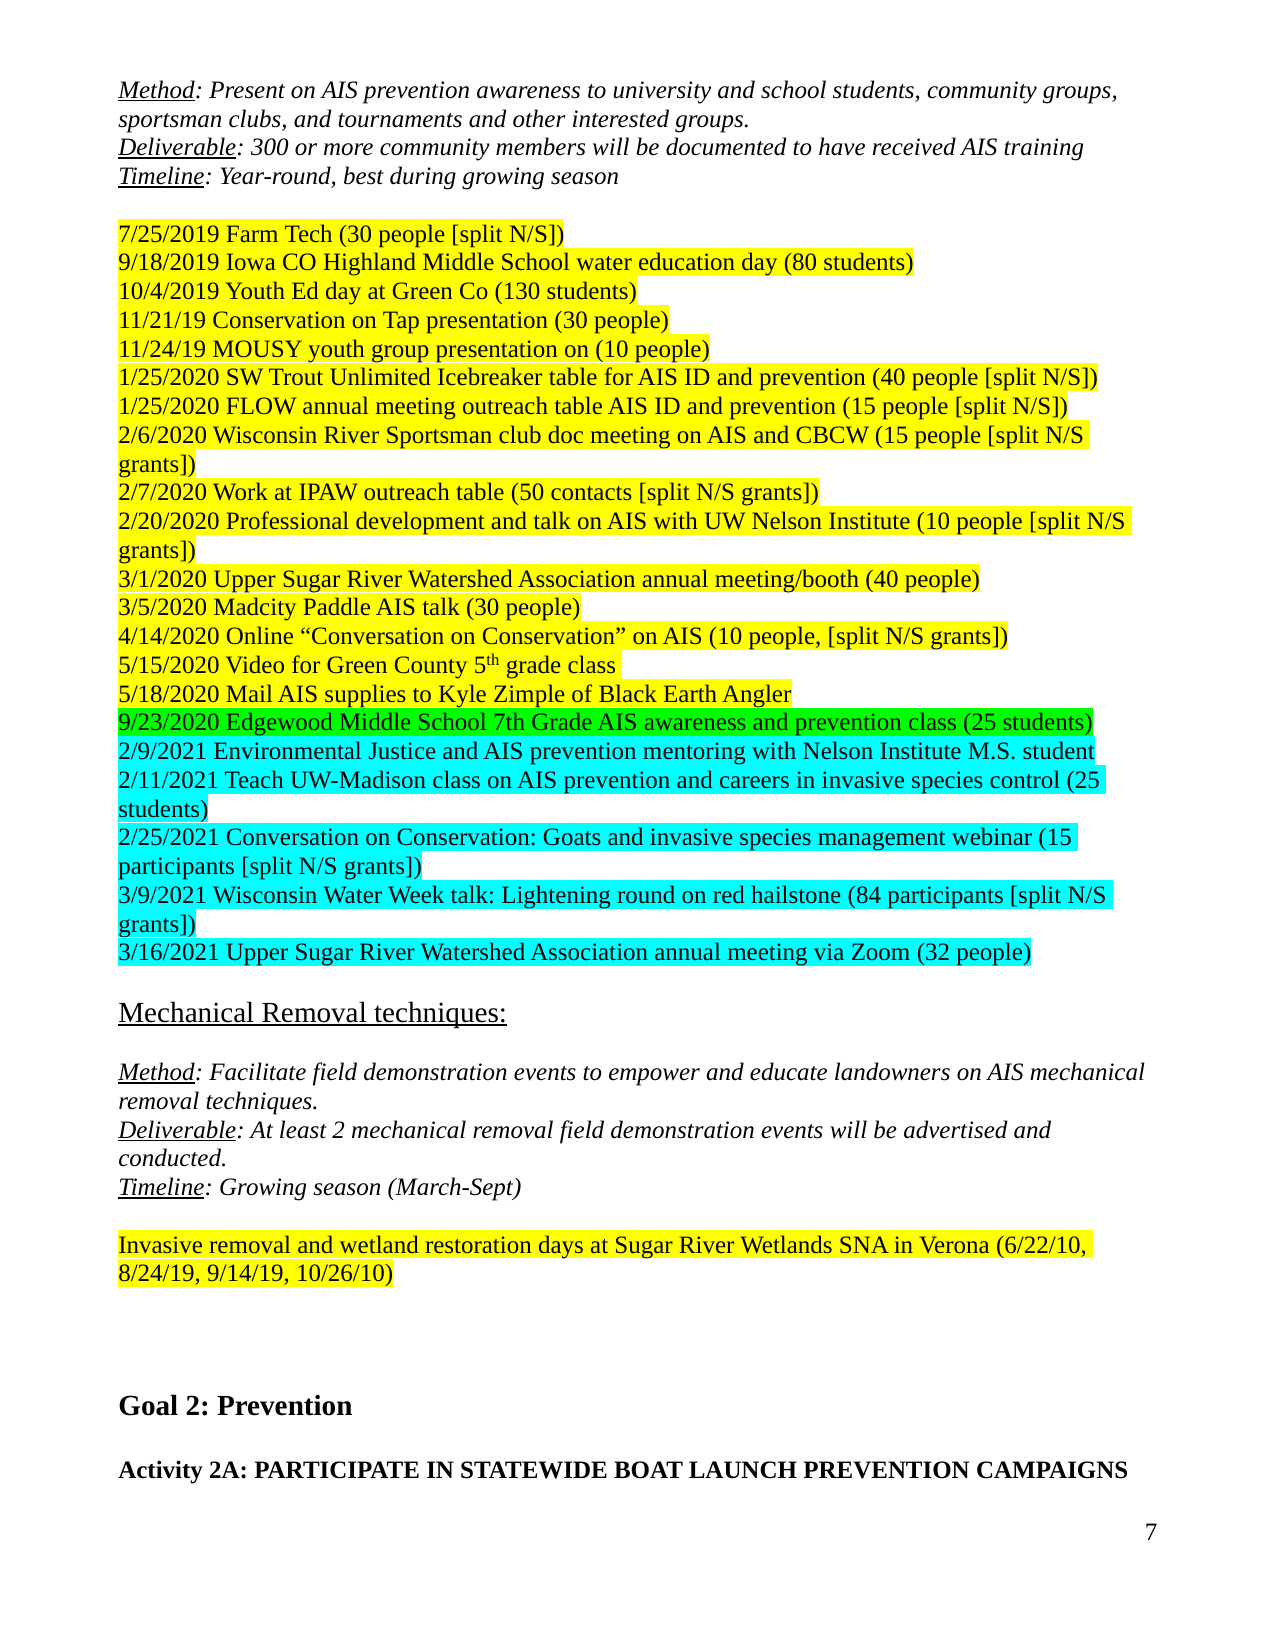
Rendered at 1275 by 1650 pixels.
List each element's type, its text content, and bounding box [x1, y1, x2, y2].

text Method: Facilitate field demonstration events to empower and educate landowners on AIS mechanical removal techniques. [118, 1057, 1157, 1115]
text Method: Present on AIS prevention awareness to university and school students, community groups, sportsman clubs, and tournaments and other interested groups. [118, 75, 1157, 132]
text 2/6/2020 Wisconsin River Sportsman club doc meeting on AIS and CBCW (15 people [split N/S grants]) [118, 420, 1157, 477]
text 2/20/2020 Professional development and talk on AIS with UW Nelson Institute (10 people [split N/S grants]) [118, 506, 1157, 564]
text 11/21/19 Conservation on Tap presentation (30 people) [118, 305, 1157, 334]
text 2/25/2021 Conversation on Conservation: Goats and invasive species management webinar (15 participants [split N/S grants]) [118, 822, 1157, 880]
text 3/9/2021 Wisconsin Water Week talk: Lightening round on red hailstone (84 participants [split N/S grants]) [118, 880, 1157, 937]
text Deliverable: 300 or more community members will be documented to have received AIS training [118, 132, 1157, 161]
text 2/11/2021 Teach UW-Madison class on AIS prevention and careers in invasive species control (25 students) [118, 765, 1157, 822]
text 9/23/2020 Edgewood Middle School 7th Grade AIS awareness and prevention class (25 students) [118, 707, 1157, 736]
text 9/18/2019 Iowa CO Highland Middle School water education day (80 students) [118, 247, 1157, 276]
text 5/18/2020 Mail AIS supplies to Kyle Zimple of Black Earth Angler [118, 679, 1157, 707]
text 7/25/2019 Farm Tech (30 people [split N/S]) [118, 219, 1157, 247]
text 10/4/2019 Youth Ed day at Green Co (130 students) [118, 276, 1157, 305]
text Activity 2A: PARTICIPATE IN STATEWIDE BOAT LAUNCH PREVENTION CAMPAIGNS [118, 1455, 1157, 1484]
text 3/16/2021 Upper Sugar River Watershed Association annual meeting via Zoom (32 people) [118, 937, 1157, 966]
text Deliverable: At least 2 mechanical removal field demonstration events will be advertised and conducted. [118, 1115, 1157, 1172]
text 4/14/2020 Online “Conversation on Conservation” on AIS (10 people, [split N/S grants]) [118, 621, 1157, 650]
text 3/1/2020 Upper Sugar River Watershed Association annual meeting/booth (40 people) [118, 564, 1157, 592]
text Mechanical Removal techniques: [118, 995, 1157, 1028]
text 1/25/2020 SW Trout Unlimited Icebreaker table for AIS ID and prevention (40 people [split N/S]) [118, 362, 1157, 391]
text Goal 2: Prevention [118, 1388, 1157, 1421]
text 3/5/2020 Madcity Paddle AIS talk (30 people) [118, 592, 1157, 621]
text 11/24/19 MOUSY youth group presentation on (10 people) [118, 334, 1157, 362]
text Invasive removal and wetland restoration days at Sugar River Wetlands SNA in Verona (6/22/10, 8/24/19, 9/14/19, 10/26/10) [118, 1230, 1157, 1287]
text Timeline: Growing season (March-Sept) [118, 1172, 1157, 1201]
text Timeline: Year-round, best during growing season [118, 161, 1157, 190]
text 1/25/2020 FLOW annual meeting outreach table AIS ID and prevention (15 people [split N/S]) [118, 391, 1157, 420]
text 2/9/2021 Environmental Justice and AIS prevention mentoring with Nelson Institute M.S. student [118, 736, 1157, 765]
text 5/15/2020 Video for Green County 5th grade class [118, 650, 1157, 679]
text 2/7/2020 Work at IPAW outreach table (50 contacts [split N/S grants]) [118, 477, 1157, 506]
